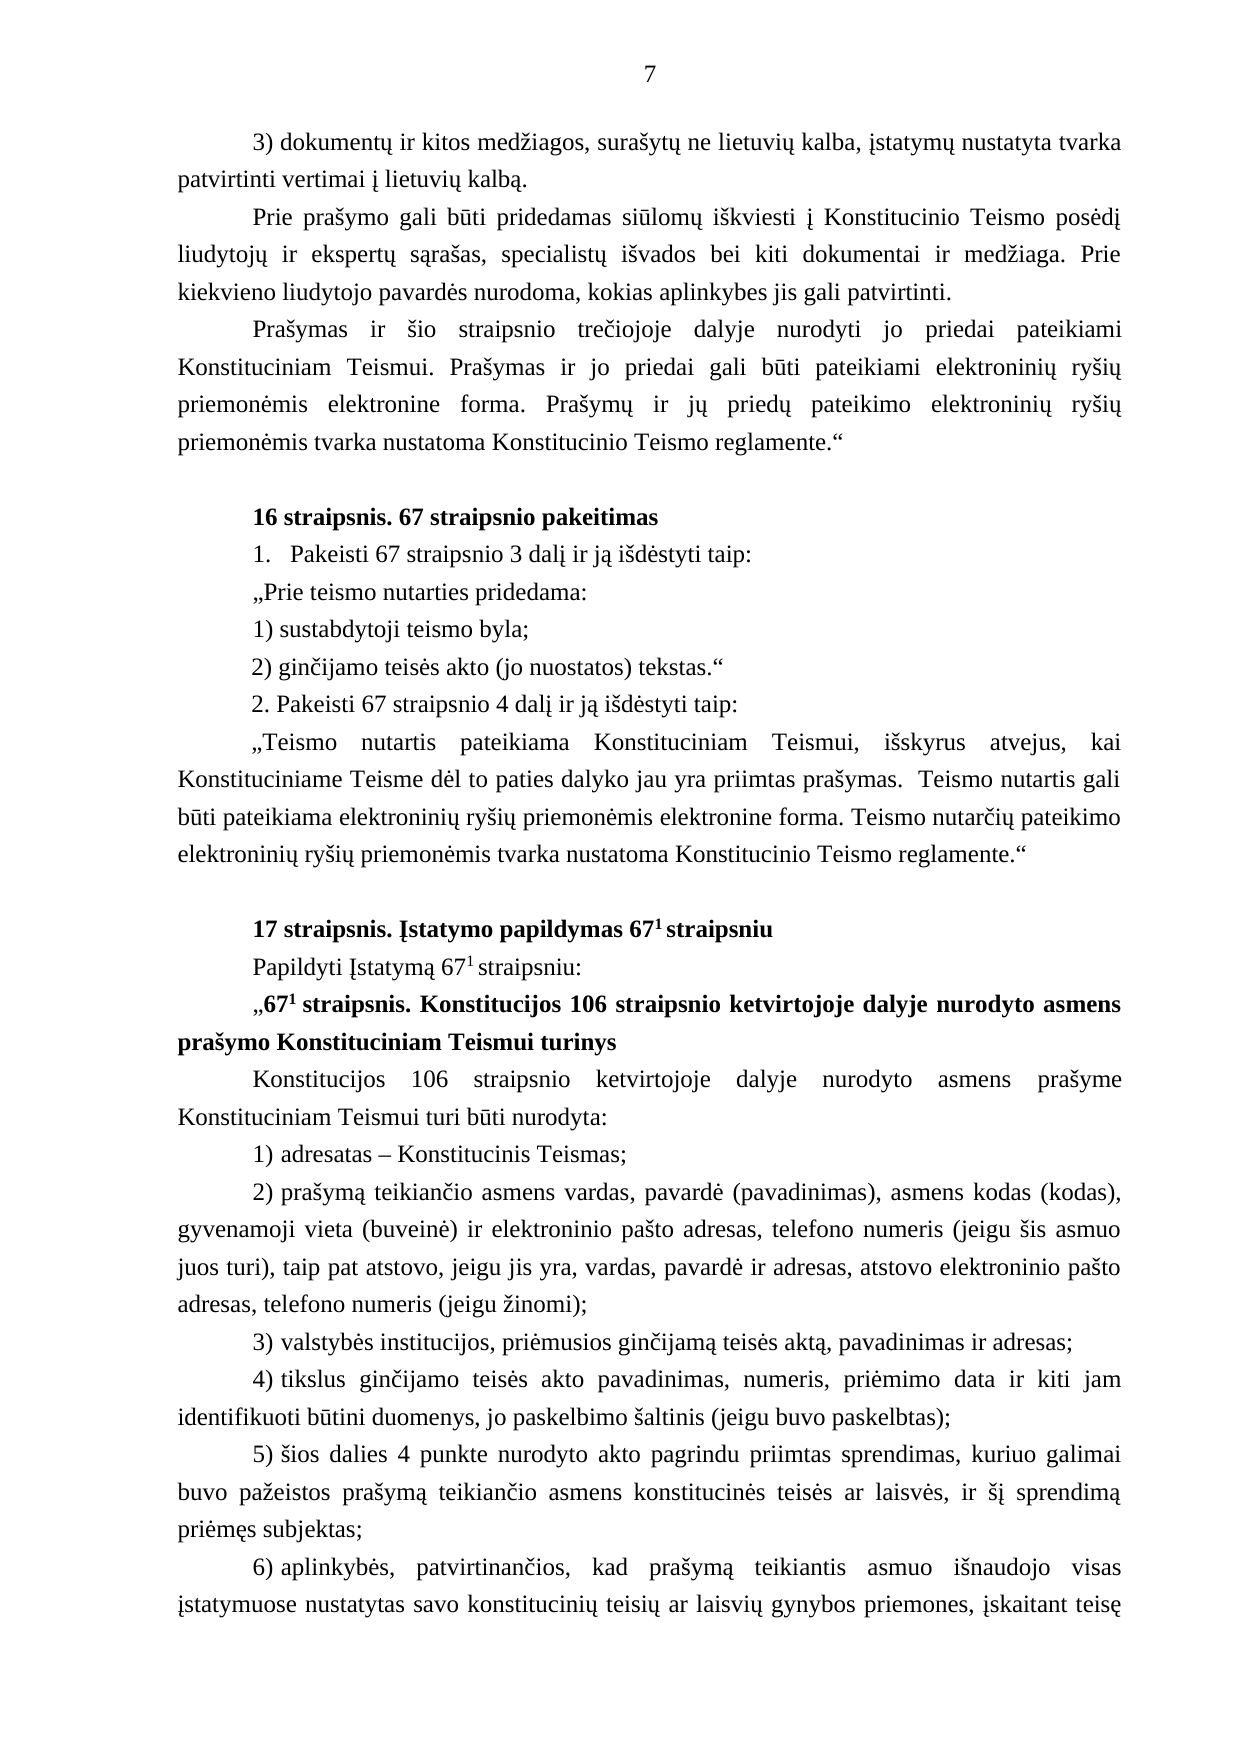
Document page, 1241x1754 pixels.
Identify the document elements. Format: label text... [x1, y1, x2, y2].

text „671 straipsnis. Konstitucijos 106 straipsnio ketvirtojoje dalyje nurodyto asmens prašymo Konstituciniam Teismui turinys [177, 981, 1122, 1056]
text Prie prašymo gali būti pridedamas siūlomų iškviesti į Konstitucinio Teismo posėdį liudytojų ir ekspertų sąrašas, specialistų išvados bei kiti dokumentai ir medžiaga. Prie kiekvieno liudytojo pavardės nurodoma, kokias aplinkybes jis gali patvirtinti. [177, 193, 1122, 306]
text 4) tikslus ginčijamo teisės akto pavadinimas, numeris, priėmimo data ir kiti jam identifikuoti būtini duomenys, jo paskelbimo šaltinis (jeigu buvo paskelbtas); [177, 1356, 1122, 1431]
text 16 straipsnis. 67 straipsnio pakeitimas [177, 493, 1122, 531]
text 3) valstybės institucijos, priėmusios ginčijamą teisės aktą, pavadinimas ir adresas; [177, 1318, 1122, 1356]
text „Teismo nutartis pateikiama Konstituciniam Teismui, išskyrus atvejus, kai Konstituciniame Teisme dėl to paties dalyko jau yra priimtas prašymas. Teismo nutartis gali būti pateikiama elektroninių ryšių priemonėmis elektronine forma. Teismo nutarčių pateikimo elektroninių ryšių priemonėmis tvarka nustatoma Konstitucinio Teismo reglamente.“ [177, 718, 1122, 868]
text 1) adresatas – Konstitucinis Teismas; [177, 1131, 1122, 1168]
text 1. Pakeisti 67 straipsnio 3 dalį ir ją išdėstyti taip: [252, 531, 1122, 568]
text 3) dokumentų ir kitos medžiagos, surašytų ne lietuvių kalba, įstatymų nustatyta tvarka patvirtinti vertimai į lietuvių kalbą. [177, 118, 1122, 193]
text 6) aplinkybės, patvirtinančios, kad prašymą teikiantis asmuo išnaudojo visas įstatymuose nustatytas savo konstitucinių teisių ar laisvių gynybos priemones, įskaitant teisę [177, 1543, 1122, 1618]
text Papildyti Įstatymą 671 straipsniu: [177, 943, 1122, 981]
text „Prie teismo nutarties pridedama: [252, 568, 1122, 606]
text 5) šios dalies 4 punkte nurodyto akto pagrindu priimtas sprendimas, kuriuo galimai buvo pažeistos prašymą teikiančio asmens konstitucinės teisės ar laisvės, ir šį sprendimą priėmęs subjektas; [177, 1431, 1122, 1543]
text 17 straipsnis. Įstatymo papildymas 671 straipsniu [177, 906, 1122, 943]
text Konstitucijos 106 straipsnio ketvirtojoje dalyje nurodyto asmens prašyme Konstituciniam Teismui turi būti nurodyta: [177, 1056, 1122, 1131]
text 2) prašymą teikiančio asmens vardas, pavardė (pavadinimas), asmens kodas (kodas), gyvenamoji vieta (buveinė) ir elektroninio pašto adresas, telefono numeris (jeigu šis asmuo juos turi), taip pat atstovo, jeigu jis yra, vardas, pavardė ir adresas, atstovo elektroninio pašto adresas, telefono numeris (jeigu žinomi); [177, 1168, 1122, 1318]
text 2. Pakeisti 67 straipsnio 4 dalį ir ją išdėstyti taip: [177, 681, 1122, 718]
text Prašymas ir šio straipsnio trečiojoje dalyje nurodyti jo priedai pateikiami Konstituciniam Teismui. Prašymas ir jo priedai gali būti pateikiami elektroninių ryšių priemonėmis elektronine forma. Prašymų ir jų priedų pateikimo elektroninių ryšių priemonėmis tvarka nustatoma Konstitucinio Teismo reglamente.“ [177, 306, 1122, 456]
text 2) ginčijamo teisės akto (jo nuostatos) tekstas.“ [177, 643, 1122, 681]
text 1) sustabdytoji teismo byla; [252, 606, 1122, 643]
